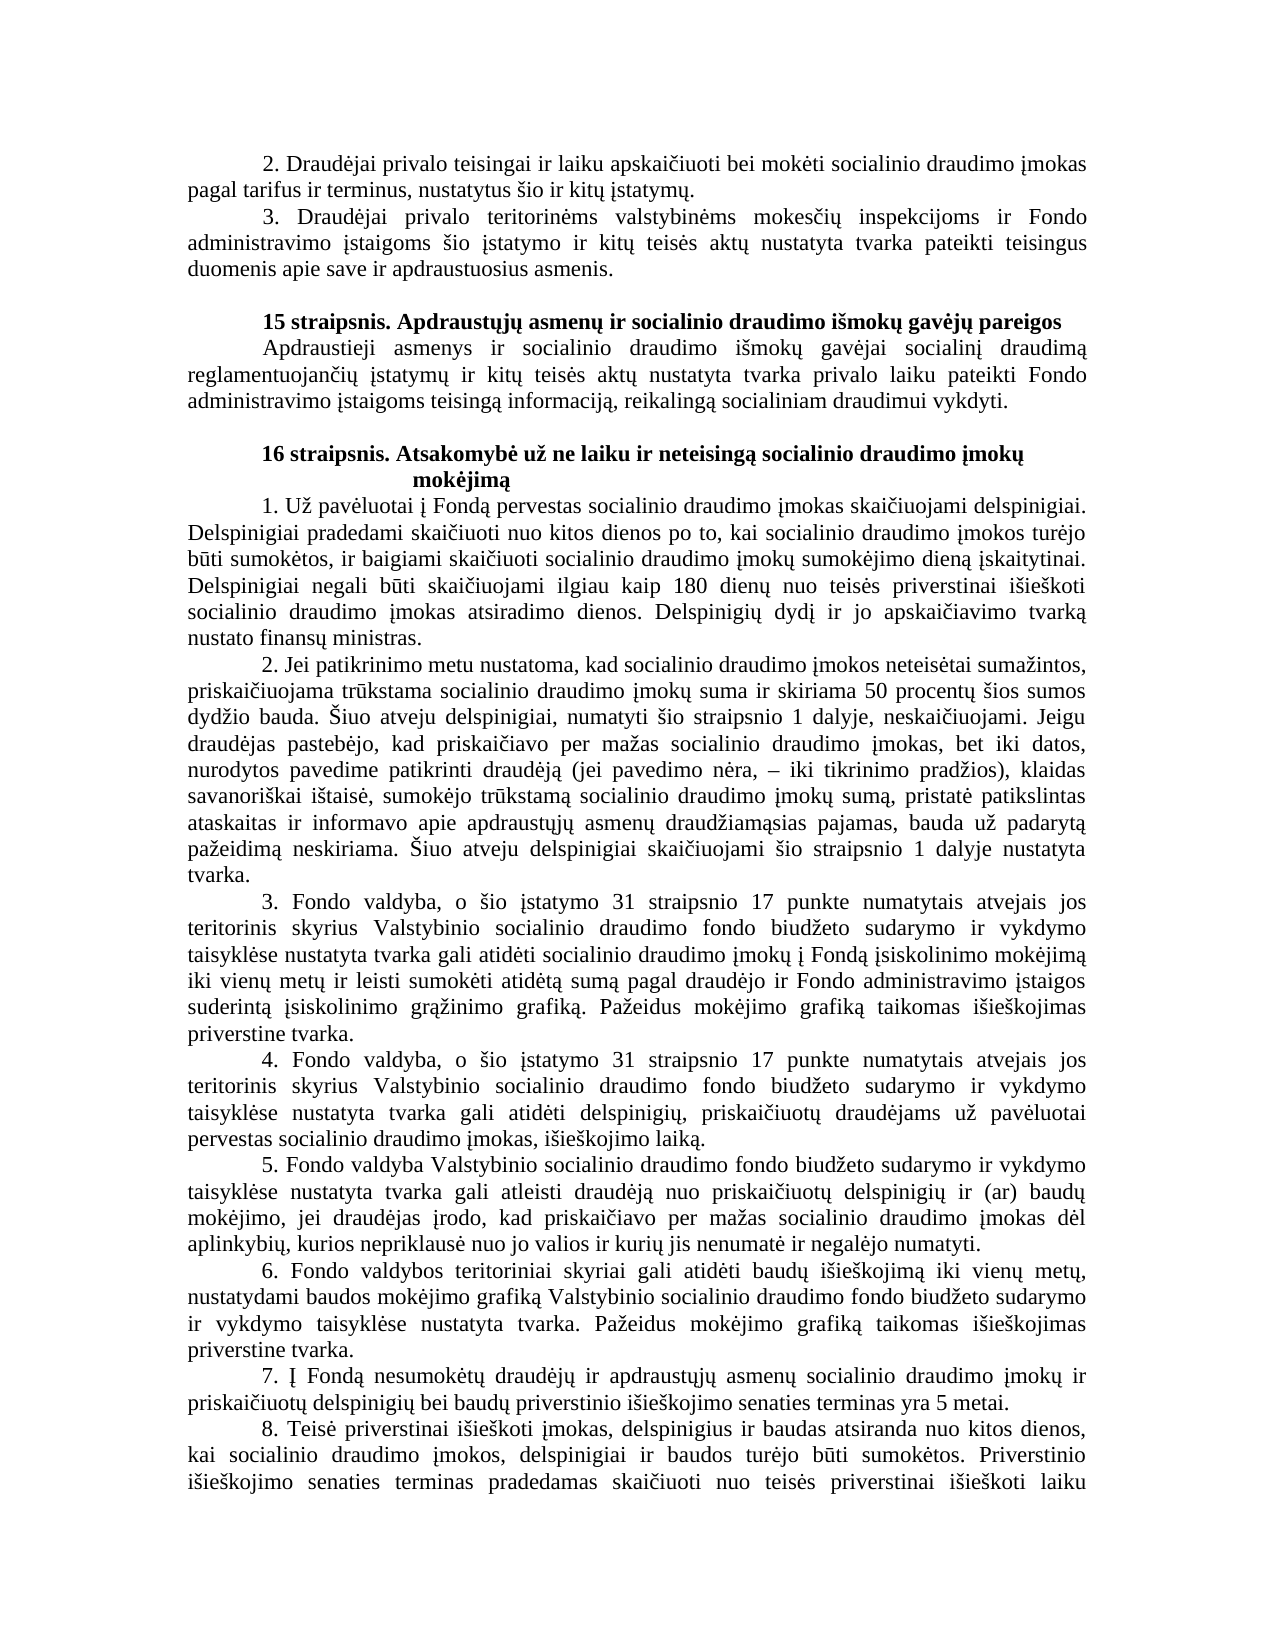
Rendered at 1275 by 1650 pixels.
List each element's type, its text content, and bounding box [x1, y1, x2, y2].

text 4. Fondo valdyba, o šio įstatymo 31 straipsnio 17 punkte numatytais atvejais jos teritorinis skyrius Valstybinio socialinio draudimo fondo biudžeto sudarymo ir vykdymo taisyklėse nustatyta tvarka gali atidėti delspinigių, priskaičiuotų draudėjams už pavėluotai pervestas socialinio draudimo įmokas, išieškojimo laiką. [187, 1046, 1087, 1151]
text 16 straipsnis. Atsakomybė už ne laiku ir neteisingą socialinio draudimo įmokų [187, 440, 1087, 466]
text 5. Fondo valdyba Valstybinio socialinio draudimo fondo biudžeto sudarymo ir vykdymo taisyklėse nustatyta tvarka gali atleisti draudėją nuo priskaičiuotų delspinigių ir (ar) baudų mokėjimo, jei draudėjas įrodo, kad priskaičiavo per mažas socialinio draudimo įmokas dėl aplinkybių, kurios nepriklausė nuo jo valios ir kurių jis nenumatė ir negalėjo numatyti. [187, 1151, 1087, 1257]
text 2. Jei patikrinimo metu nustatoma, kad socialinio draudimo įmokos neteisėtai sumažintos, priskaičiuojama trūkstama socialinio draudimo įmokų suma ir skiriama 50 procentų šios sumos dydžio bauda. Šiuo atveju delspinigiai, numatyti šio straipsnio 1 dalyje, neskaičiuojami. Jeigu draudėjas pastebėjo, kad priskaičiavo per mažas socialinio draudimo įmokas, bet iki datos, nurodytos pavedime patikrinti draudėją (jei pavedimo nėra, – iki tikrinimo pradžios), klaidas savanoriškai ištaisė, sumokėjo trūkstamą socialinio draudimo įmokų sumą, pristatė patikslintas ataskaitas ir informavo apie apdraustųjų asmenų draudžiamąsias pajamas, bauda už padarytą pažeidimą neskiriama. Šiuo atveju delspinigiai skaičiuojami šio straipsnio 1 dalyje nustatyta tvarka. [187, 651, 1087, 888]
text mokėjimą [337, 466, 1087, 493]
text Apdraustieji asmenys ir socialinio draudimo išmokų gavėjai socialinį draudimą reglamentuojančių įstatymų ir kitų teisės aktų nustatyta tvarka privalo laiku pateikti Fondo administravimo įstaigoms teisingą informaciją, reikalingą socialiniam draudimui vykdyti. [187, 334, 1088, 413]
text 3. Fondo valdyba, o šio įstatymo 31 straipsnio 17 punkte numatytais atvejais jos teritorinis skyrius Valstybinio socialinio draudimo fondo biudžeto sudarymo ir vykdymo taisyklėse nustatyta tvarka gali atidėti socialinio draudimo įmokų į Fondą įsiskolinimo mokėjimą iki vienų metų ir leisti sumokėti atidėtą sumą pagal draudėjo ir Fondo administravimo įstaigos suderintą įsiskolinimo grąžinimo grafiką. Pažeidus mokėjimo grafiką taikomas išieškojimas priverstine tvarka. [187, 888, 1087, 1046]
text 7. Į Fondą nesumokėtų draudėjų ir apdraustųjų asmenų socialinio draudimo įmokų ir priskaičiuotų delspinigių bei baudų priverstinio išieškojimo senaties terminas yra 5 metai. [187, 1362, 1087, 1415]
text 15 straipsnis. Apdraustųjų asmenų ir socialinio draudimo išmokų gavėjų pareigos [262, 308, 1088, 334]
text 2. Draudėjai privalo teisingai ir laiku apskaičiuoti bei mokėti socialinio draudimo įmokas pagal tarifus ir terminus, nustatytus šio ir kitų įstatymų. [187, 150, 1088, 203]
text 6. Fondo valdybos teritoriniai skyriai gali atidėti baudų išieškojimą iki vienų metų, nustatydami baudos mokėjimo grafiką Valstybinio socialinio draudimo fondo biudžeto sudarymo ir vykdymo taisyklėse nustatyta tvarka. Pažeidus mokėjimo grafiką taikomas išieškojimas priverstine tvarka. [187, 1257, 1087, 1362]
text 3. Draudėjai privalo teritorinėms valstybinėms mokesčių inspekcijoms ir Fondo administravimo įstaigoms šio įstatymo ir kitų teisės aktų nustatyta tvarka pateikti teisingus duomenis apie save ir apdraustuosius asmenis. [187, 203, 1088, 282]
text 8. Teisė priverstinai išieškoti įmokas, delspinigius ir baudas atsiranda nuo kitos dienos, kai socialinio draudimo įmokos, delspinigiai ir baudos turėjo būti sumokėtos. Priverstinio išieškojimo senaties terminas pradedamas skaičiuoti nuo teisės priverstinai išieškoti laiku [187, 1415, 1087, 1494]
text 1. Už pavėluotai į Fondą pervestas socialinio draudimo įmokas skaičiuojami delspinigiai. Delspinigiai pradedami skaičiuoti nuo kitos dienos po to, kai socialinio draudimo įmokos turėjo būti sumokėtos, ir baigiami skaičiuoti socialinio draudimo įmokų sumokėjimo dieną įskaitytinai. Delspinigiai negali būti skaičiuojami ilgiau kaip 180 dienų nuo teisės priverstinai išieškoti socialinio draudimo įmokas atsiradimo dienos. Delspinigių dydį ir jo apskaičiavimo tvarką nustato finansų ministras. [187, 493, 1087, 651]
